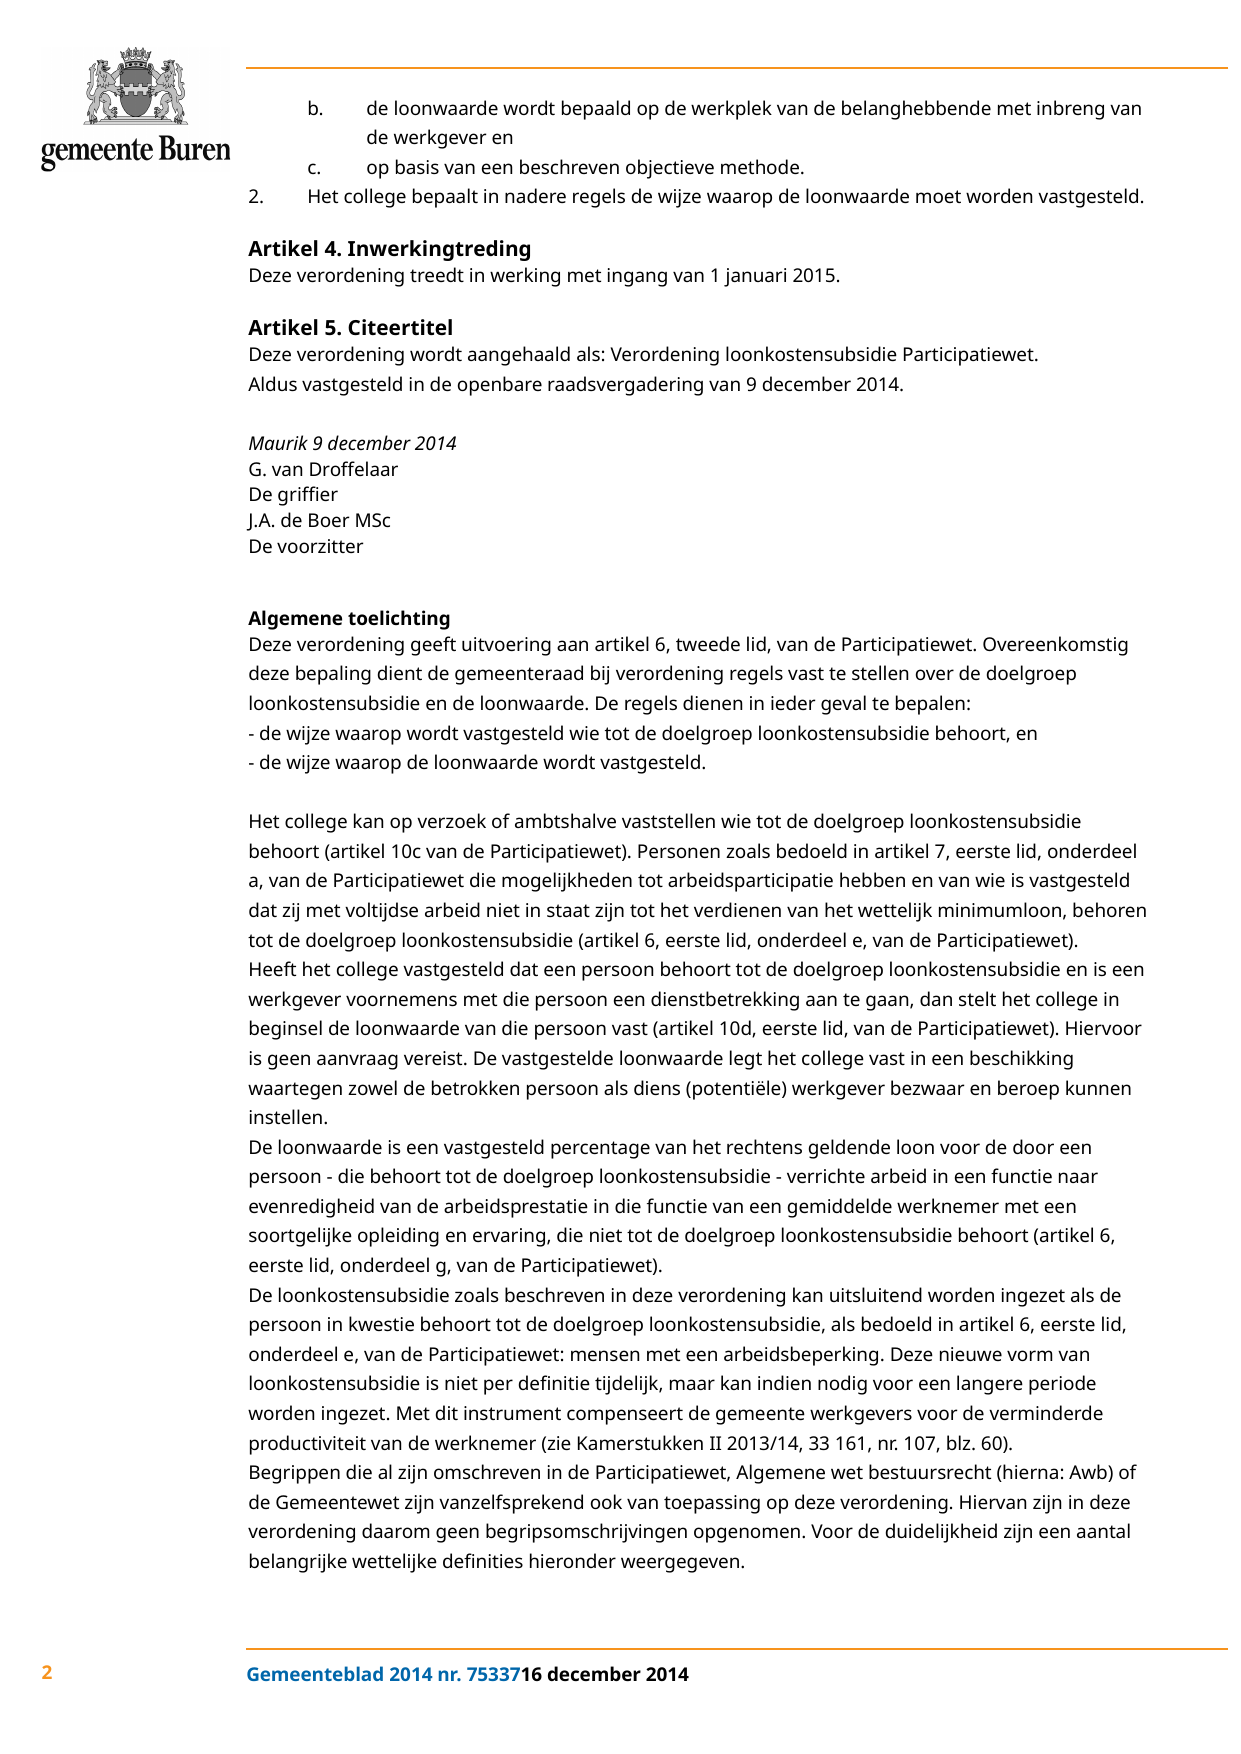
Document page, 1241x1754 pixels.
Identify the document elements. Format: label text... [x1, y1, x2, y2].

picture [41, 47, 231, 172]
list de loonwaarde wordt bepaald op de werkplek van de belanghebbende met inbreng van de werkgever en [307, 95, 1152, 150]
text De loonwaarde is een vastgesteld percentage van het rechtens geldende loon voor de door een persoon - die behoort tot de doelgroep loonkostensubsidie - verrichte arbeid in een functie naar evenredigheid van de arbeidsprestatie in die functie van een gemiddelde werknemer met een soortgelijke opleiding en ervaring, die niet tot de doelgroep loonkostensubsidie behoort (artikel 6, eerste lid, onderdeel g, van de Participatiewet). [248, 1134, 1152, 1278]
text Maurik 9 december 2014 [248, 430, 1152, 456]
text De griffier [248, 481, 1152, 507]
text Begrippen die al zijn omschreven in de Participatiewet, Algemene wet bestuursrecht (hierna: Awb) of de Gemeentewet zijn vanzelfsprekend ook van toepassing op deze verordening. Hiervan zijn in deze verordening daarom geen begripsomschrijvingen opgenomen. Voor de duidelijkheid zijn een aantal belangrijke wettelijke definities hieronder weergegeven. [248, 1459, 1152, 1574]
text - de wijze waarop de loonwaarde wordt vastgesteld. [248, 749, 1152, 775]
text Artikel 4. Inwerkingtreding [248, 234, 1152, 262]
text Deze verordening geeft uitvoering aan artikel 6, tweede lid, van de Participatiewet. Overeenkomstig deze bepaling dient de gemeenteraad bij verordening regels vast te stellen over de doelgroep loonkostensubsidie en de loonwaarde. De regels dienen in ieder geval te bepalen: [248, 631, 1152, 716]
text - de wijze waarop wordt vastgesteld wie tot de doelgroep loonkostensubsidie behoort, en [248, 720, 1152, 745]
text De loonkostensubsidie zoals beschreven in deze verordening kan uitsluitend worden ingezet als de persoon in kwestie behoort tot de doelgroep loonkostensubsidie, als bedoeld in artikel 6, eerste lid, onderdeel e, van de Participatiewet: mensen met een arbeidsbeperking. Deze nieuwe vorm van loonkostensubsidie is niet per definitie tijdelijk, maar kan indien nodig voor een langere periode worden ingezet. Met dit instrument compenseert de gemeente werkgevers voor de verminderde productiviteit van de werknemer (zie Kamerstukken II 2013/14, 33 161, nr. 107, blz. 60). [248, 1282, 1152, 1455]
text Het college kan op verzoek of ambtshalve vaststellen wie tot de doelgroep loonkostensubsidie behoort (artikel 10c van de Participatiewet). Personen zoals bedoeld in artikel 7, eerste lid, onderdeel a, van de Participatiewet die mogelijkheden tot arbeidsparticipatie hebben en van wie is vastgesteld dat zij met voltijdse arbeid niet in staat zijn tot het verdienen van het wettelijk minimumloon, behoren tot de doelgroep loonkostensubsidie (artikel 6, eerste lid, onderdeel e, van de Participatiewet). [248, 808, 1152, 952]
text Heeft het college vastgesteld dat een persoon behoort tot de doelgroep loonkostensubsidie en is een werkgever voornemens met die persoon een dienstbetrekking aan te gaan, dan stelt het college in beginsel de loonwaarde van die persoon vast (artikel 10d, eerste lid, van de Participatiewet). Hiervoor is geen aanvraag vereist. De vastgestelde loonwaarde legt het college vast in een beschikking waartegen zowel de betrokken persoon als diens (potentiële) werkgever bezwaar en beroep kunnen instellen. [248, 956, 1152, 1130]
text J.A. de Boer MSc [248, 507, 1152, 533]
list Het college bepaalt in nadere regels de wijze waarop de loonwaarde moet worden vastgesteld. [248, 183, 1152, 209]
text De voorzitter [248, 533, 1152, 559]
text Deze verordening treedt in werking met ingang van 1 januari 2015. [248, 262, 1152, 288]
text Deze verordening wordt aangehaald als: Verordening loonkostensubsidie Participatiewet. [248, 341, 1152, 367]
text Algemene toelichting [248, 605, 1152, 631]
list op basis van een beschreven objectieve methode. [307, 154, 1152, 180]
text Aldus vastgesteld in de openbare raadsvergadering van 9 december 2014. [248, 371, 1152, 397]
text G. van Droffelaar [248, 456, 1152, 481]
text Artikel 5. Citeertitel [248, 313, 1152, 341]
